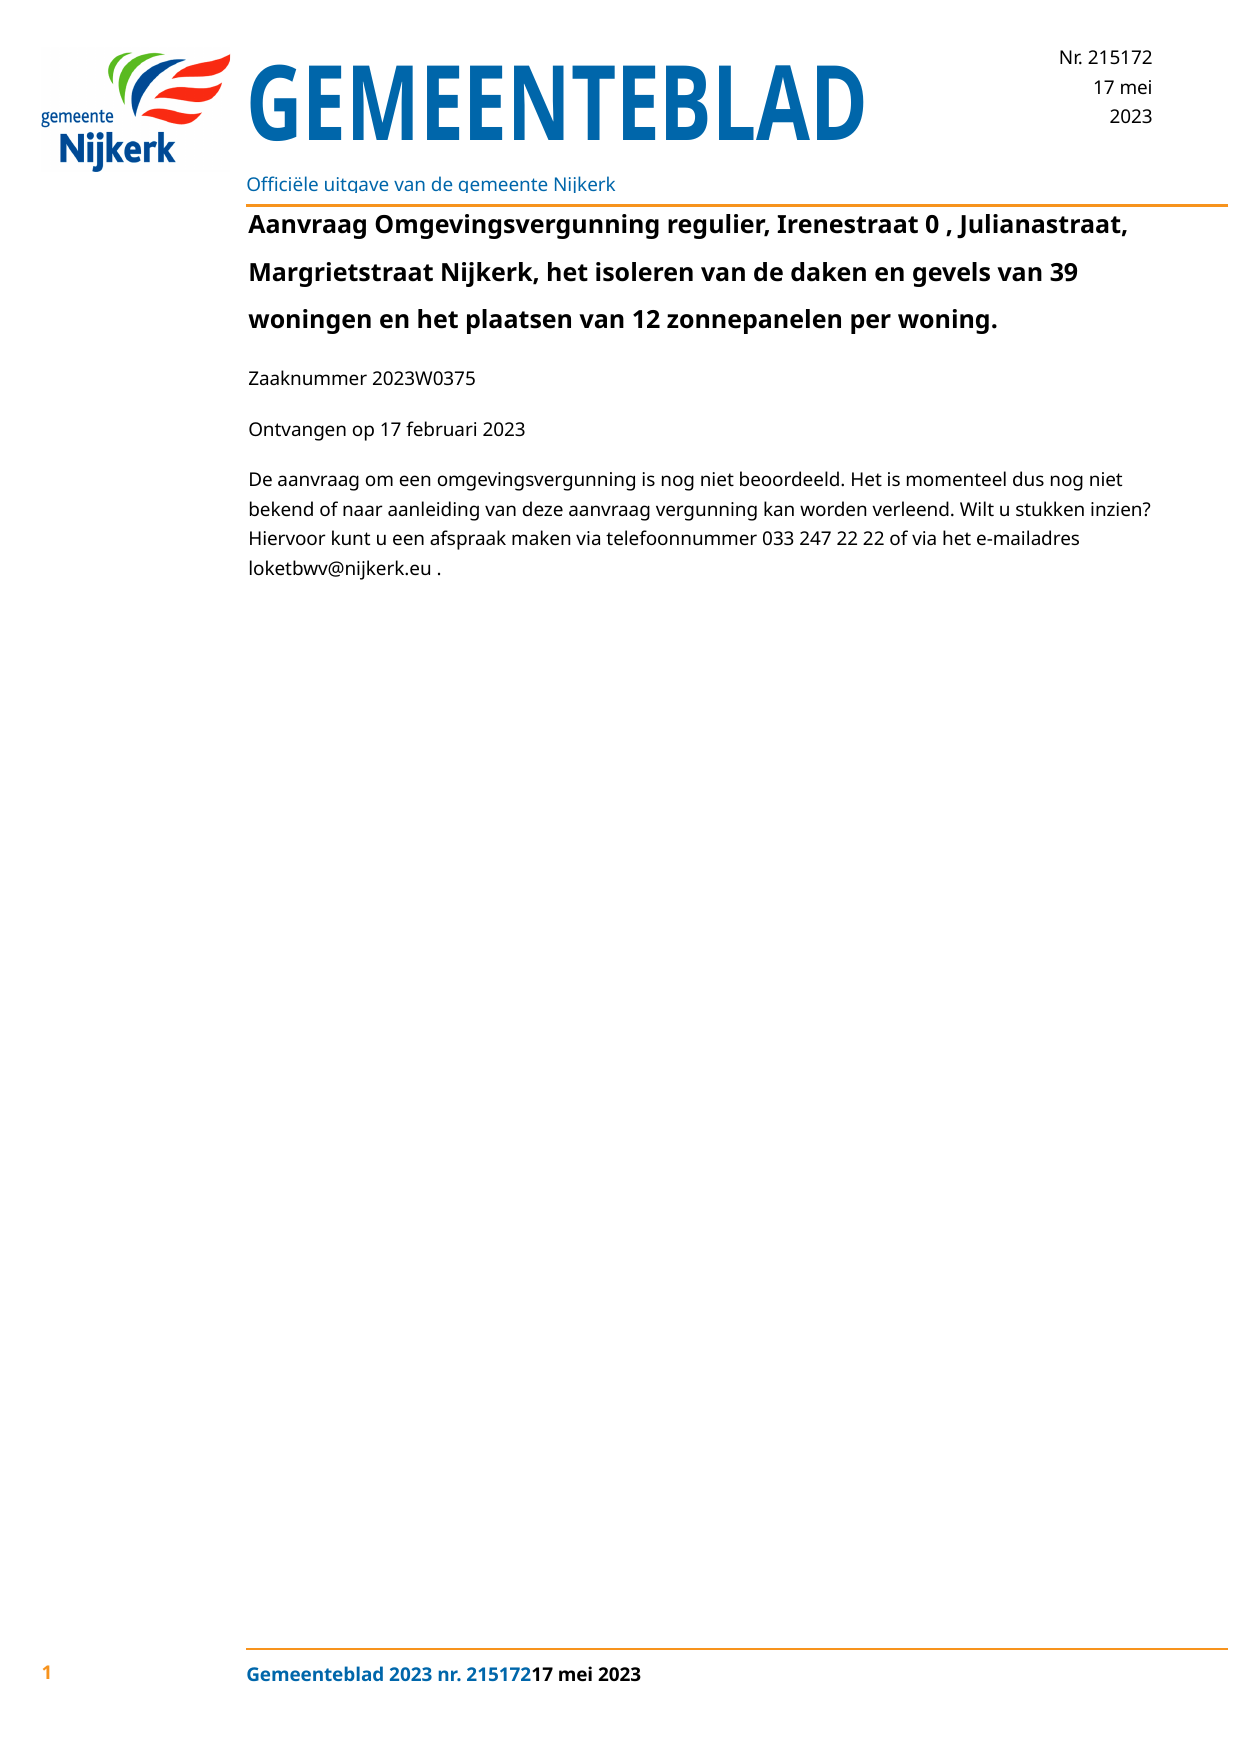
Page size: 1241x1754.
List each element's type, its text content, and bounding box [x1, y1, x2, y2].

text Zaaknummer 2023W0375 [248, 366, 1152, 391]
text Aanvraag Omgevingsvergunning regulier, Irenestraat 0 , Julianastraat, Margrietstraat Nijkerk, het isoleren van de daken en gevels van 39 woningen en het plaatsen van 12 zonnepanelen per woning. [248, 207, 1152, 336]
text Ontvangen op 17 februari 2023 [248, 416, 1152, 442]
picture [41, 47, 231, 172]
text De aanvraag om een omgevingsvergunning is nog niet beoordeeld. Het is momenteel dus nog niet bekend of naar aanleiding van deze aanvraag vergunning kan worden verleend. Wilt u stukken inzien? Hiervoor kunt u een afspraak maken via telefoonnummer 033 247 22 22 of via het e-mailadres loketbwv@nijkerk.eu . [248, 466, 1152, 581]
